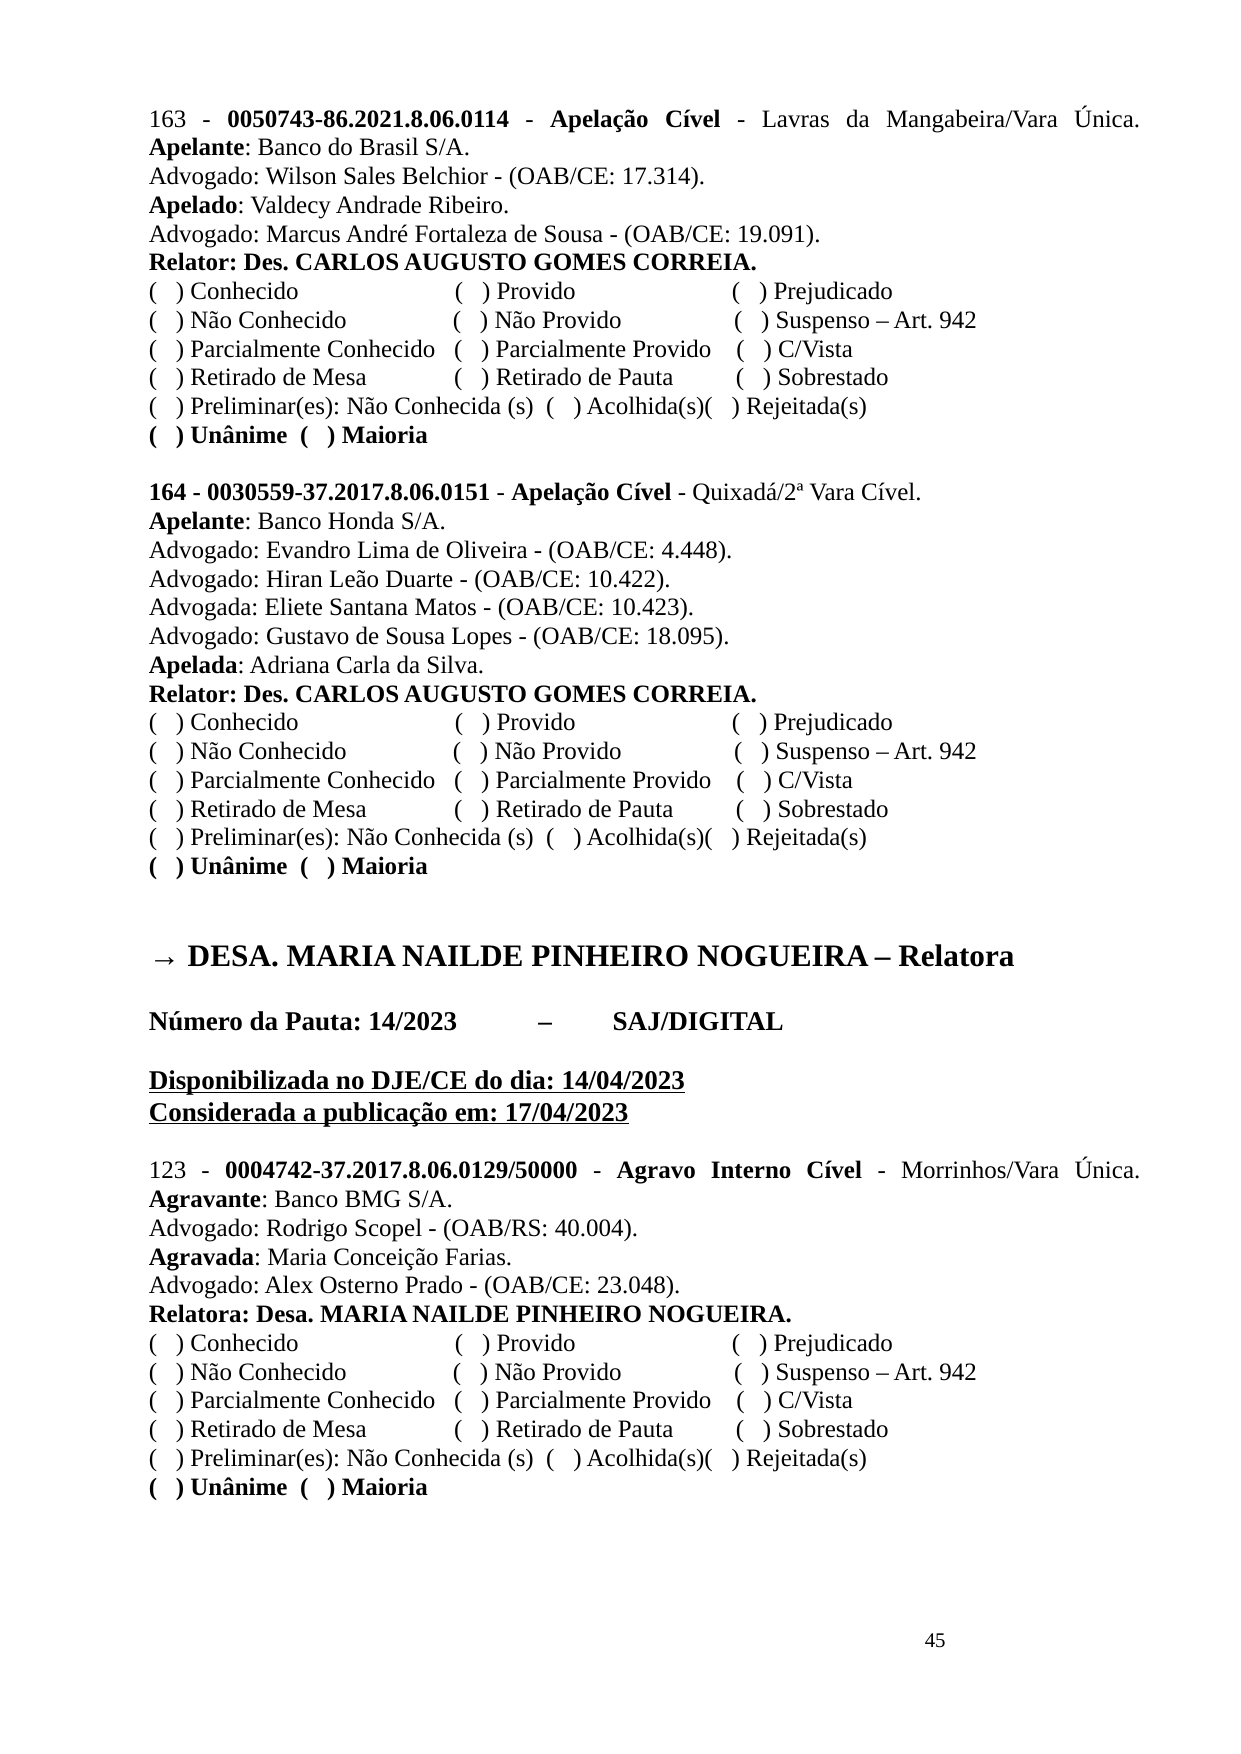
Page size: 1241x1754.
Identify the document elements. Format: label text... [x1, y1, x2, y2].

text ( ) Parcialmente Conhecido ( ) Parcialmente Provido ( ) C/Vista [148, 334, 1158, 362]
text ( ) Conhecido ( ) Provido ( ) Prejudicado [148, 707, 1141, 736]
text ( ) Unânime ( ) Maioria [148, 420, 1141, 449]
text Advogado: Rodrigo Scopel - (OAB/RS: 40.004). [148, 1213, 1141, 1242]
text Relator: Des. CARLOS AUGUSTO GOMES CORREIA. [148, 679, 1141, 707]
text Advogado: Evandro Lima de Oliveira - (OAB/CE: 4.448). [148, 535, 1141, 564]
text ( ) Preliminar(es): Não Conhecida (s) ( ) Acolhida(s)( ) Rejeitada(s) [148, 391, 1158, 420]
text 164 - 0030559-37.2017.8.06.0151 - Apelação Cível - Quixadá/2ª Vara Cível. [148, 477, 1141, 506]
text → DESA. MARIA NAILDE PINHEIRO NOGUEIRA – Relatora [148, 937, 1141, 973]
text Apelado: Valdecy Andrade Ribeiro. [148, 190, 1141, 219]
text Apelada: Adriana Carla da Silva. [148, 650, 1141, 679]
text Advogado: Marcus André Fortaleza de Sousa - (OAB/CE: 19.091). [148, 219, 1141, 247]
text Relatora: Desa. MARIA NAILDE PINHEIRO NOGUEIRA. [148, 1299, 1141, 1328]
text ( ) Parcialmente Conhecido ( ) Parcialmente Provido ( ) C/Vista [148, 1386, 1158, 1414]
text ( ) Conhecido ( ) Provido ( ) Prejudicado [148, 276, 1141, 305]
text ( ) Não Conhecido ( ) Não Provido ( ) Suspenso – Art. 942 [148, 736, 1158, 765]
text ( ) Parcialmente Conhecido ( ) Parcialmente Provido ( ) C/Vista [148, 765, 1158, 794]
text ( ) Unânime ( ) Maioria [148, 1472, 1141, 1501]
text 163 - 0050743-86.2021.8.06.0114 - Apelação Cível - Lavras da Mangabeira/Vara Única. Apelante: Banco do Brasil S/A. [148, 104, 1141, 161]
text Agravada: Maria Conceição Farias. [148, 1242, 1141, 1271]
text Advogada: Eliete Santana Matos - (OAB/CE: 10.423). [148, 592, 1141, 621]
text ( ) Não Conhecido ( ) Não Provido ( ) Suspenso – Art. 942 [148, 1357, 1158, 1386]
text 123 - 0004742-37.2017.8.06.0129/50000 - Agravo Interno Cível - Morrinhos/Vara Única. Agravante: Banco BMG S/A. [148, 1156, 1141, 1213]
text ( ) Preliminar(es): Não Conhecida (s) ( ) Acolhida(s)( ) Rejeitada(s) [148, 822, 1158, 851]
text ( ) Retirado de Mesa ( ) Retirado de Pauta ( ) Sobrestado [148, 1414, 1158, 1443]
text Advogado: Gustavo de Sousa Lopes - (OAB/CE: 18.095). [148, 621, 1141, 650]
text ( ) Não Conhecido ( ) Não Provido ( ) Suspenso – Art. 942 [148, 305, 1158, 334]
text ( ) Retirado de Mesa ( ) Retirado de Pauta ( ) Sobrestado [148, 794, 1158, 822]
text Apelante: Banco Honda S/A. [148, 506, 1141, 535]
text ( ) Retirado de Mesa ( ) Retirado de Pauta ( ) Sobrestado [148, 362, 1158, 391]
text Advogado: Alex Osterno Prado - (OAB/CE: 23.048). [148, 1271, 1141, 1299]
text Relator: Des. CARLOS AUGUSTO GOMES CORREIA. [148, 247, 1141, 276]
text ( ) Unânime ( ) Maioria [148, 851, 1141, 880]
text Número da Pauta: 14/2023 – SAJ/DIGITAL [148, 1004, 1141, 1036]
text Disponibilizada no DJE/CE do dia: 14/04/2023 [148, 1064, 1141, 1096]
text ( ) Conhecido ( ) Provido ( ) Prejudicado [148, 1328, 1141, 1357]
text Advogado: Wilson Sales Belchior - (OAB/CE: 17.314). [148, 161, 1141, 190]
text Advogado: Hiran Leão Duarte - (OAB/CE: 10.422). [148, 564, 1141, 592]
text ( ) Preliminar(es): Não Conhecida (s) ( ) Acolhida(s)( ) Rejeitada(s) [148, 1443, 1158, 1472]
text Considerada a publicação em: 17/04/2023 [148, 1096, 1141, 1127]
